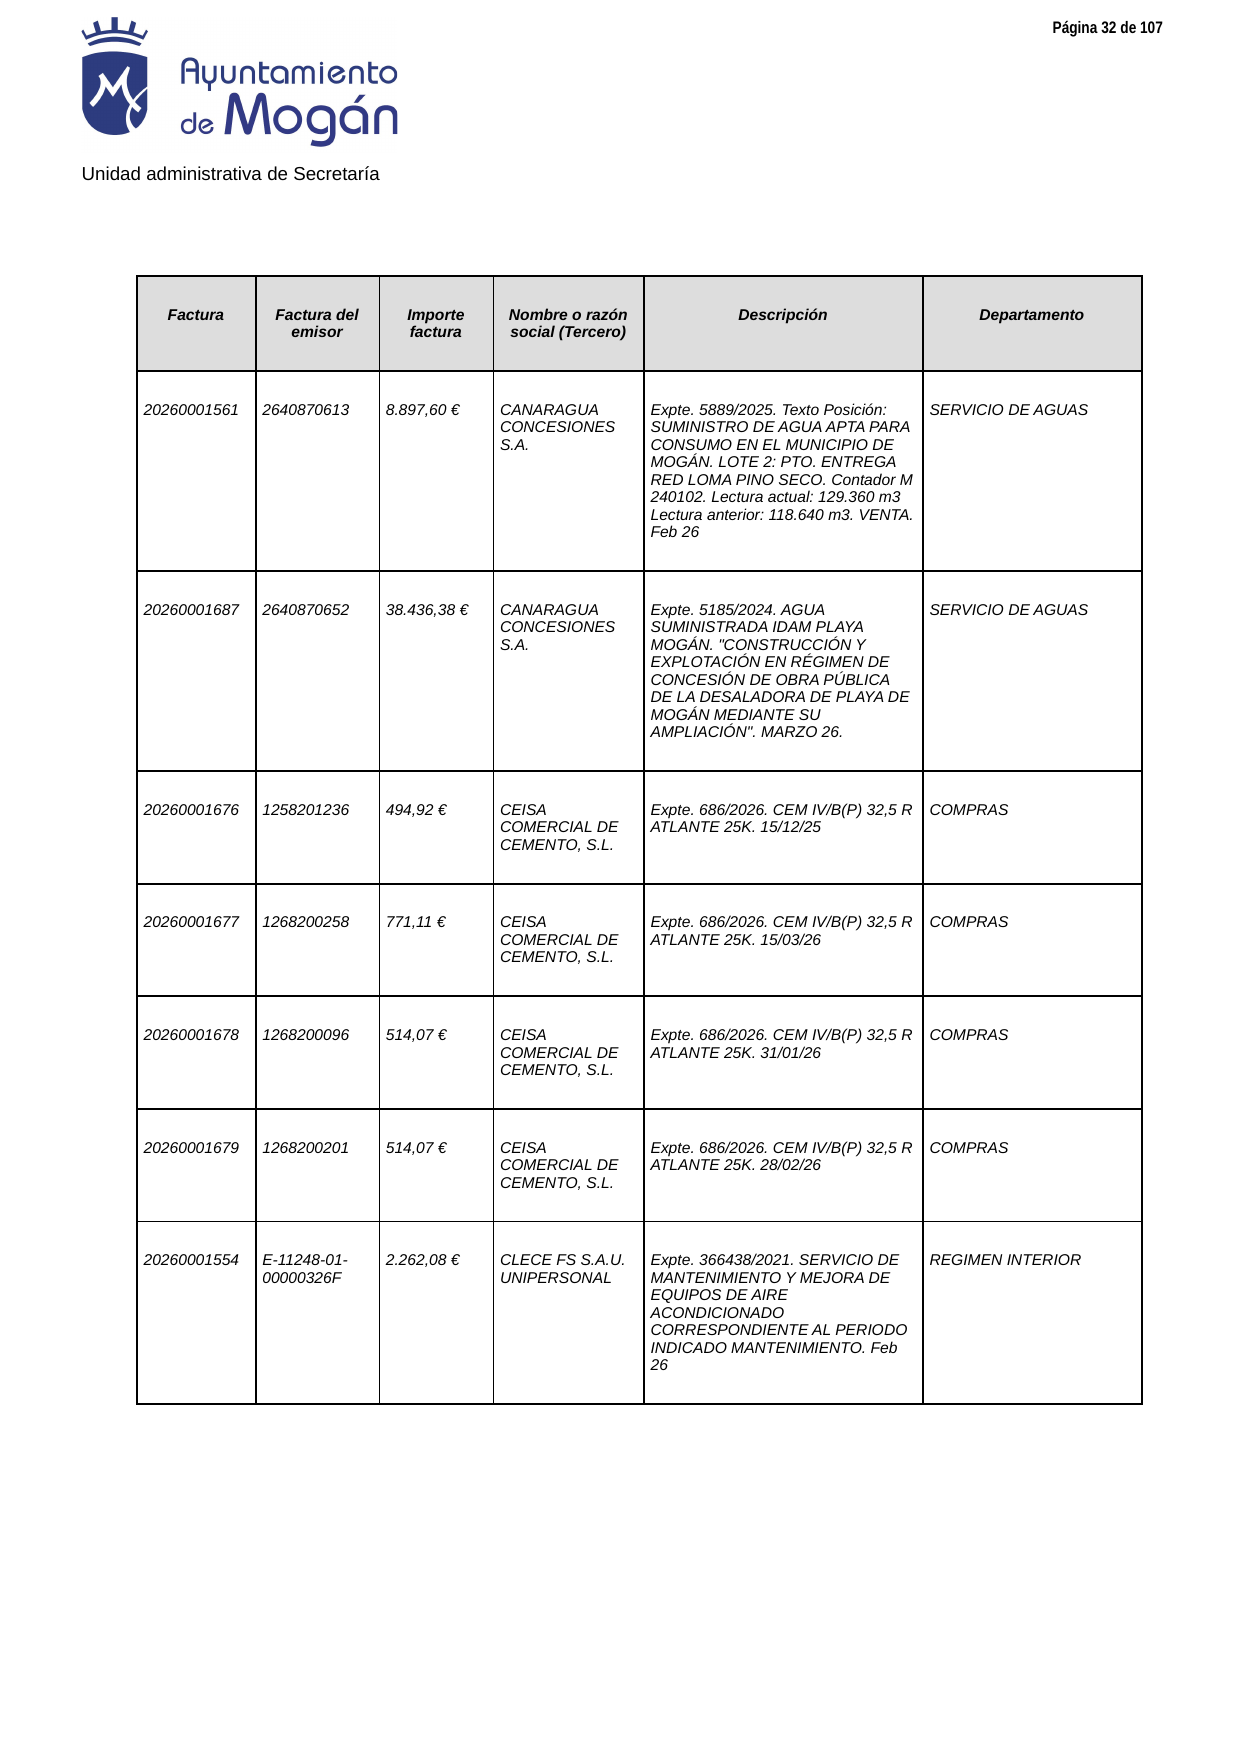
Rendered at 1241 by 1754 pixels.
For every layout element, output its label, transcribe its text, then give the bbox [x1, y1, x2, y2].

table_header Importe factura [380, 277, 493, 370]
table_cell Expte. 686/2026. CEM IV/B(P) 32,5 R ATLANTE 25K. 15/03/26 [645, 885, 922, 995]
table_cell 20260001676 [138, 772, 255, 883]
table_header Factura [138, 277, 255, 370]
table_cell 2.262,08 € [380, 1222, 493, 1403]
table_cell REGIMEN INTERIOR [924, 1222, 1141, 1403]
table_header Departamento [924, 277, 1141, 370]
table_cell Expte. 366438/2021. SERVICIO DE MANTENIMIENTO Y MEJORA DE EQUIPOS DE AIRE ACONDICIONADO CORRESPONDIENTE AL PERIODO INDICADO MANTENIMIENTO. Feb 26 [645, 1222, 922, 1403]
table_cell CEISA COMERCIAL DE CEMENTO, S.L. [494, 885, 643, 995]
table_cell Expte. 5185/2024. AGUA SUMINISTRADA IDAM PLAYA MOGÁN. "CONSTRUCCIÓN Y EXPLOTACIÓN EN RÉGIMEN DE CONCESIÓN DE OBRA PÚBLICA DE LA DESALADORA DE PLAYA DE MOGÁN MEDIANTE SU AMPLIACIÓN". MARZO 26. [645, 572, 922, 770]
table_cell 38.436,38 € [380, 572, 493, 770]
table_cell SERVICIO DE AGUAS [924, 572, 1141, 770]
table_cell SERVICIO DE AGUAS [924, 372, 1141, 570]
table_cell 20260001679 [138, 1110, 255, 1221]
table_cell 8.897,60 € [380, 372, 493, 570]
table_cell 20260001687 [138, 572, 255, 770]
table_cell Expte. 5889/2025. Texto Posición: SUMINISTRO DE AGUA APTA PARA CONSUMO EN EL MUNICIPIO DE MOGÁN. LOTE 2: PTO. ENTREGA RED LOMA PINO SECO. Contador M 240102. Lectura actual: 129.360 m3 Lectura anterior: 118.640 m3. VENTA. Feb 26 [645, 372, 922, 570]
table_cell 20260001561 [138, 372, 255, 570]
table_cell COMPRAS [924, 885, 1141, 995]
table_cell CEISA COMERCIAL DE CEMENTO, S.L. [494, 997, 643, 1108]
table_cell 771,11 € [380, 885, 493, 995]
table_cell CANARAGUA CONCESIONES S.A. [494, 372, 643, 570]
table_cell 20260001554 [138, 1222, 255, 1403]
table_cell CLECE FS S.A.U. UNIPERSONAL [494, 1222, 643, 1403]
table_cell CEISA COMERCIAL DE CEMENTO, S.L. [494, 1110, 643, 1221]
table_cell 20260001677 [138, 885, 255, 995]
table_cell 1268200201 [257, 1110, 379, 1221]
table_cell Expte. 686/2026. CEM IV/B(P) 32,5 R ATLANTE 25K. 15/12/25 [645, 772, 922, 883]
table_header Descripción [645, 277, 922, 370]
table_cell COMPRAS [924, 1110, 1141, 1221]
table_cell COMPRAS [924, 997, 1141, 1108]
table_cell COMPRAS [924, 772, 1141, 883]
table_cell CANARAGUA CONCESIONES S.A. [494, 572, 643, 770]
table_cell 20260001678 [138, 997, 255, 1108]
table_cell 514,07 € [380, 1110, 493, 1221]
table_cell Expte. 686/2026. CEM IV/B(P) 32,5 R ATLANTE 25K. 31/01/26 [645, 997, 922, 1108]
table_cell E-11248-01-00000326F [257, 1222, 379, 1403]
table_cell 1268200096 [257, 997, 379, 1108]
table_header Factura del emisor [257, 277, 379, 370]
table_header Nombre o razón social (Tercero) [494, 277, 643, 370]
table_cell 2640870613 [257, 372, 379, 570]
table_cell 2640870652 [257, 572, 379, 770]
table_cell 494,92 € [380, 772, 493, 883]
picture [81, 17, 398, 153]
table_cell Expte. 686/2026. CEM IV/B(P) 32,5 R ATLANTE 25K. 28/02/26 [645, 1110, 922, 1221]
table_cell 1258201236 [257, 772, 379, 883]
table_cell 1268200258 [257, 885, 379, 995]
table_cell 514,07 € [380, 997, 493, 1108]
table_cell CEISA COMERCIAL DE CEMENTO, S.L. [494, 772, 643, 883]
